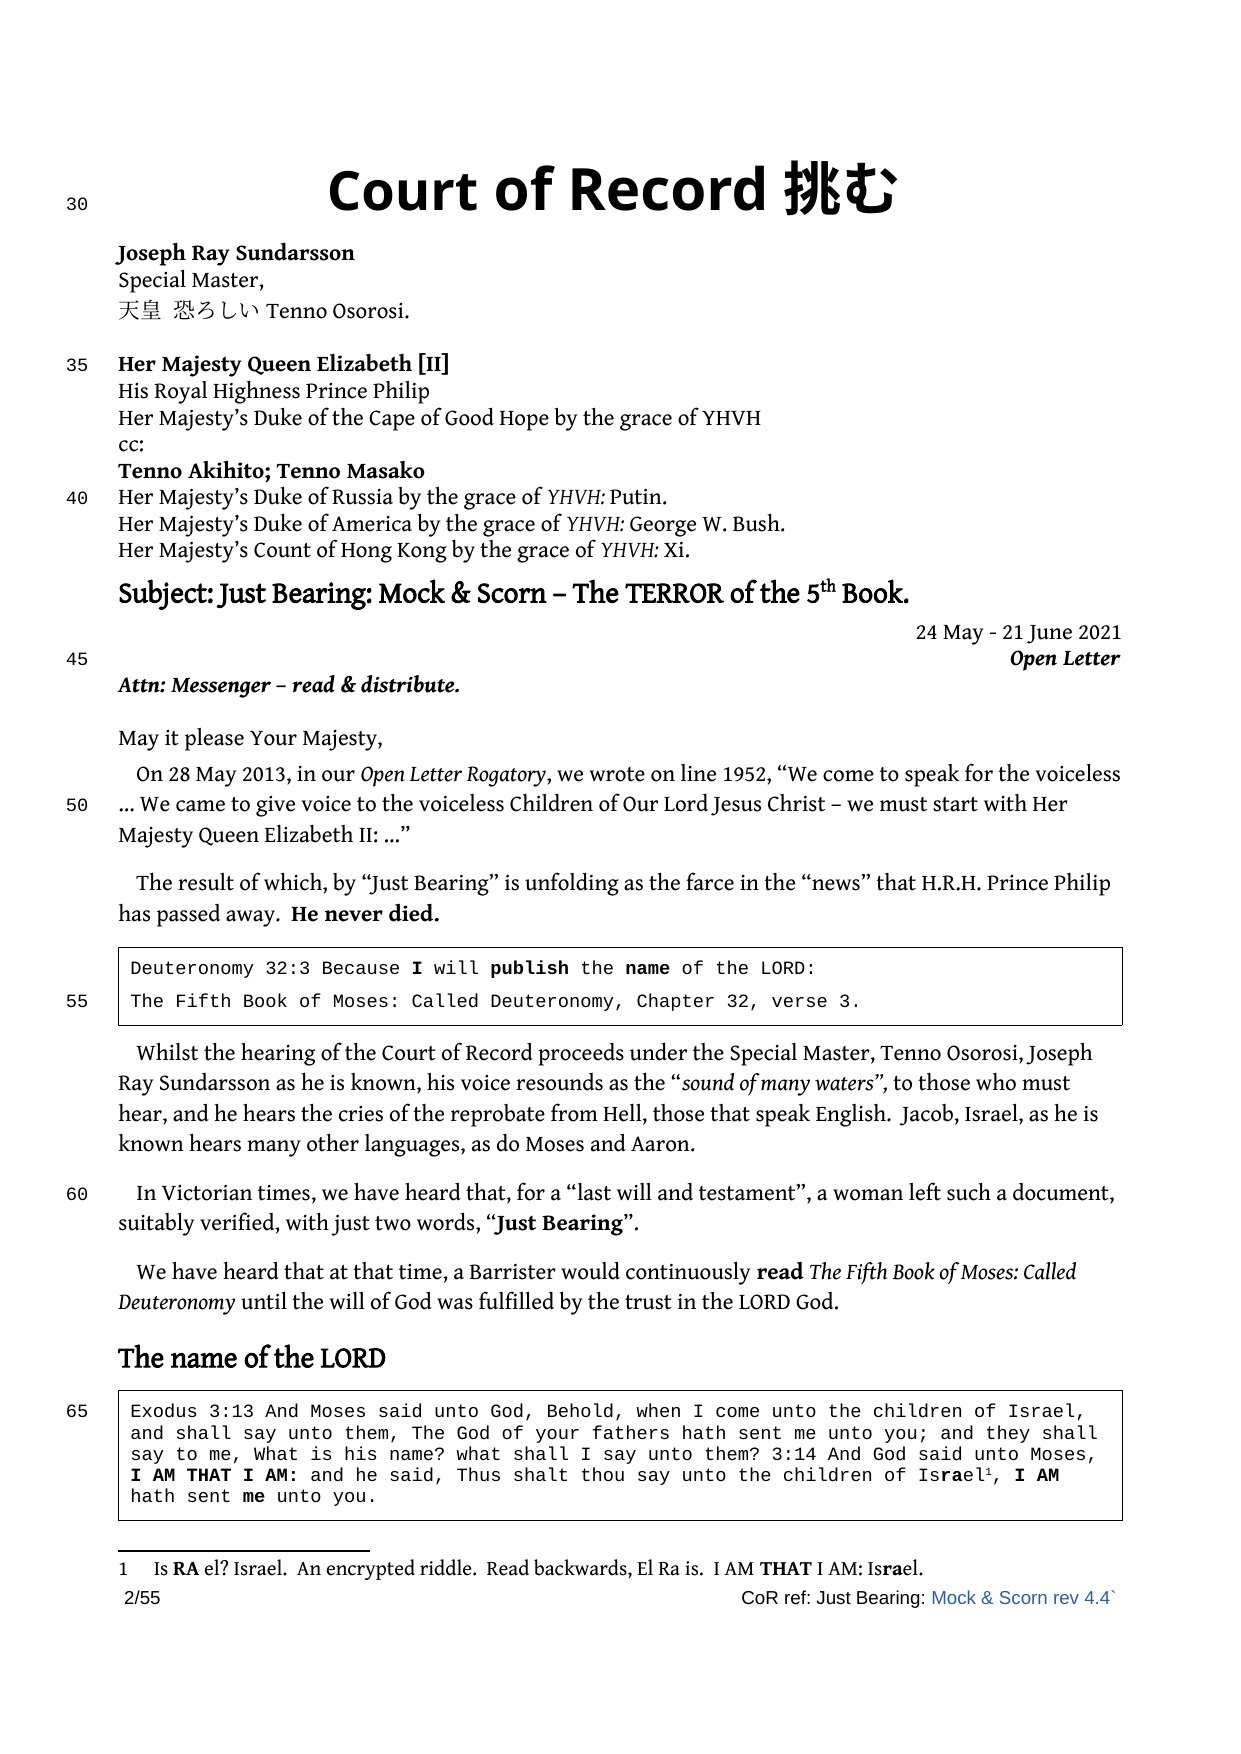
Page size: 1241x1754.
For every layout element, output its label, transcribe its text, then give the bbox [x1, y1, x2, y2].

text In Victorian times, we have heard that, for a “last will and testament”, a woman left such a document, suitably verified, with just two words, “Just Bearing”. [118, 1180, 1122, 1237]
text Her Majesty’s Duke of America by the grace of YHVH: George W. Bush. [118, 511, 1122, 538]
text We have heard that at that time, a Barrister would continuously read The Fifth Book of Moses: Called Deuteronomy until the will of God was fulfilled by the trust in the LORD God. [118, 1259, 1122, 1316]
text cc: [118, 432, 1122, 458]
text Attn: Messenger – read & distribute. [118, 672, 1122, 699]
text Her Majesty’s Count of Hong Kong by the grace of YHVH: Xi. [118, 538, 1122, 564]
text 天皇 恐ろしい Tenno Osorosi. [118, 293, 1122, 325]
text May it please Your Majesty, [118, 726, 1122, 752]
text On 28 May 2013, in our Open Letter Rogatory, we wrote on line 1952, “We come to speak for the voiceless … We came to give voice to the voiceless Children of Our Lord Jesus Christ – we must start with Her Majesty Queen Elizabeth II: …” [118, 761, 1122, 849]
text The result of which, by “Just Bearing” is unfolding as the farce in the “news” that H.R.H. Prince Philip has passed away. He never died. [118, 871, 1122, 928]
text Is RA el? Israel. An encrypted riddle. Read backwards, El Ra is. I AM THAT I AM: Israel. [118, 1557, 1122, 1581]
subtitle Subject: Just Bearing: Mock & Scorn – The TERROR of the 5th Book. [118, 576, 1122, 610]
text Exodus 3:13 And Moses said unto God, Behold, when I come unto the children of Israel, and shall say unto them, The God of your fathers hath sent me unto you; and they shall say to me, What is his name? what shall I say unto them? 3:14 And God said unto Moses, I AM THAT I AM: and he said, Thus shalt thou say unto the children of Israel, I AM hath sent me unto you. [119, 1391, 1122, 1520]
text Joseph Ray Sundarsson [118, 240, 1122, 267]
text Open Letter [118, 646, 1122, 672]
text Deuteronomy 32:3 Because I will publish the name of the LORD: [119, 948, 1122, 980]
text Her Majesty’s Duke of Russia by the grace of YHVH: Putin. [118, 485, 1122, 511]
text 24 May - 21 June 2021 [118, 619, 1122, 646]
text The Fifth Book of Moses: Called Deuteronomy, Chapter 32, verse 3. [119, 980, 1122, 1025]
subtitle The name of the LORD [118, 1341, 1122, 1375]
text Her Majesty Queen Elizabeth [II] His Royal Highness Prince Philip Her Majesty’s Duke of the Cape of Good Hope by the grace of YHVH [118, 352, 1122, 432]
text Special Master, [118, 267, 1122, 293]
text Whilst the hearing of the Court of Record proceeds under the Special Master, Tenno Osorosi, Joseph Ray Sundarsson as he is known, his voice resounds as the “sound of many waters”, to those who must hear, and he hears the cries of the reprobate from Hell, those that speak English. Jacob, Israel, as he is known hears many other languages, as do Moses and Aaron. [118, 1040, 1122, 1158]
text Court of Record 挑む [118, 143, 1122, 228]
text Tenno Akihito; Tenno Masako [118, 458, 1122, 485]
